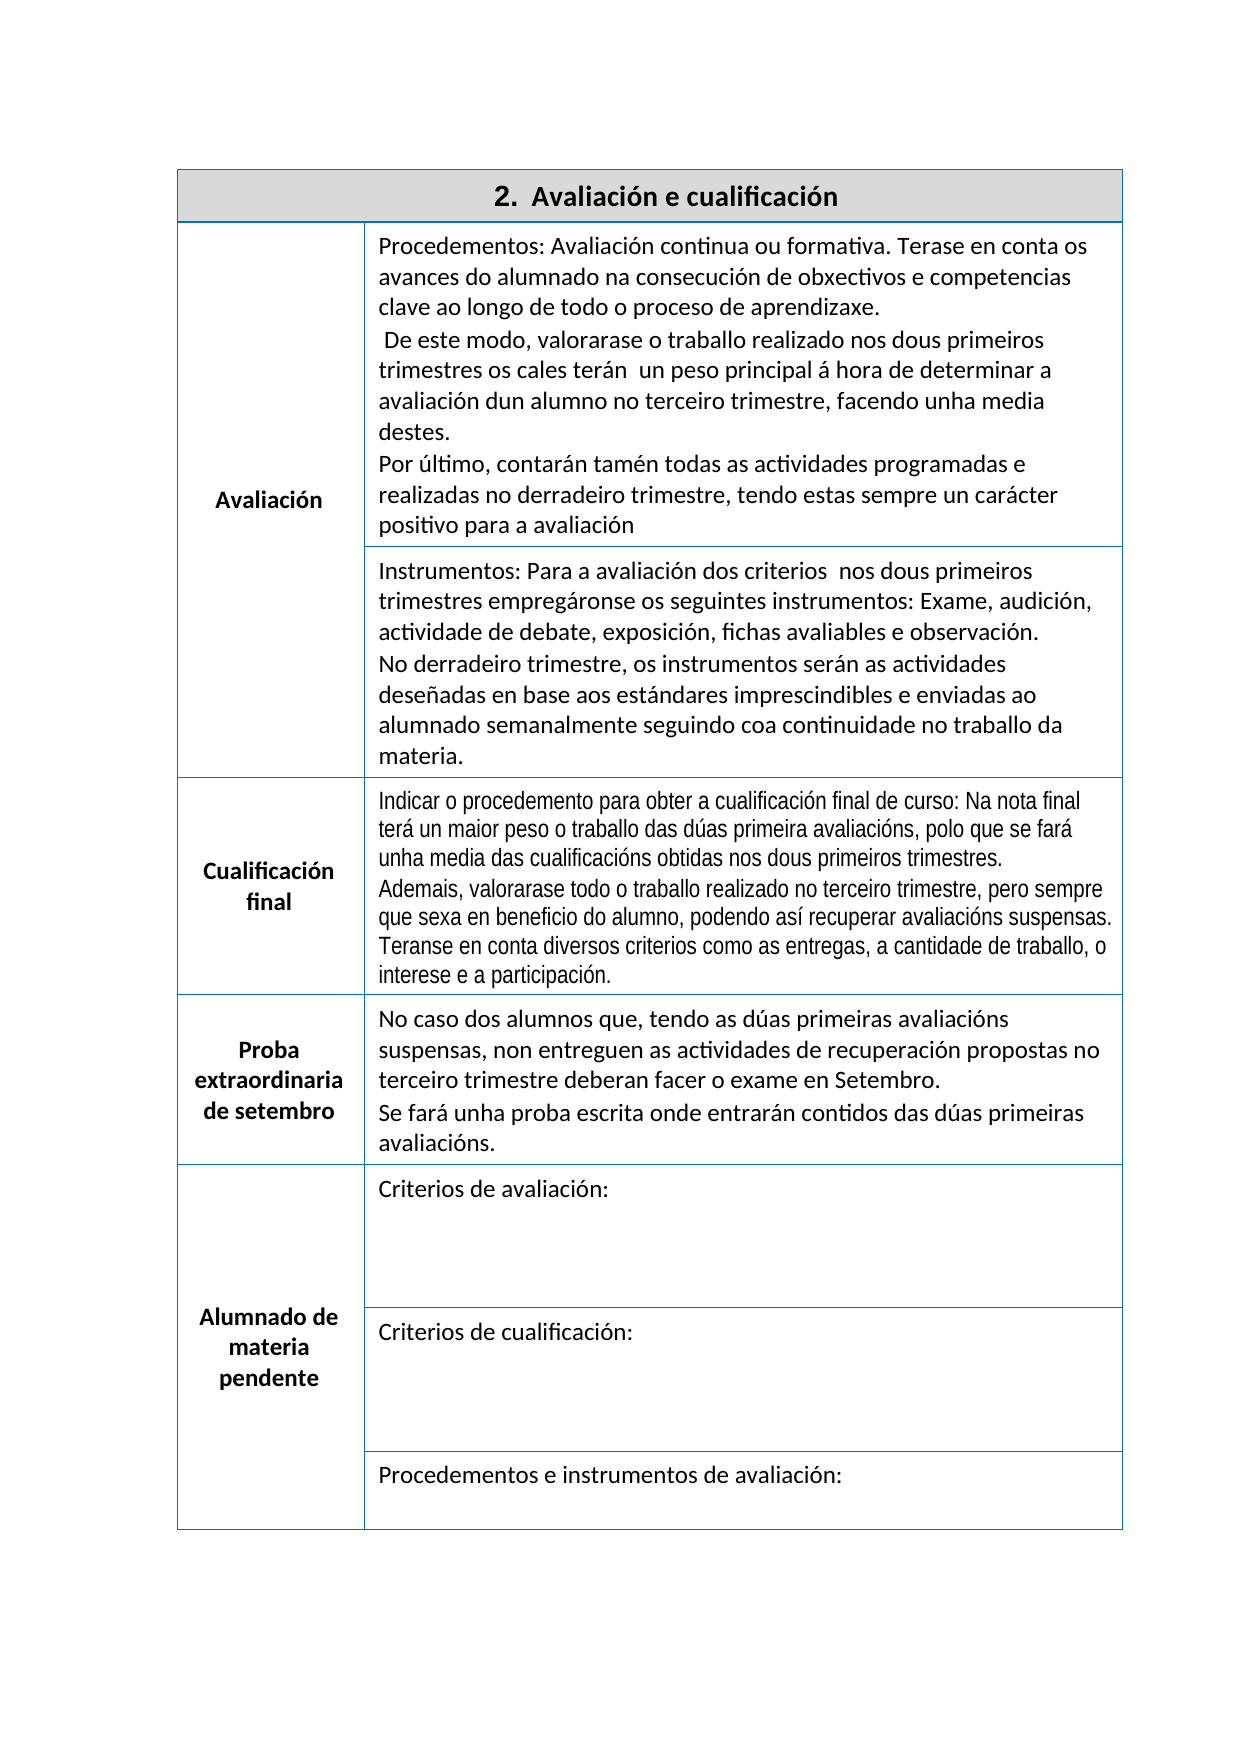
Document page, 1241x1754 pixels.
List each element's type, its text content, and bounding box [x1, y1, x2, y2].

table_cell Criterios de avaliación: [365, 1165, 1122, 1307]
table_cell Procedementos e instrumentos de avaliación: [365, 1452, 1122, 1529]
table_cell Criterios de cualificación: [365, 1308, 1122, 1451]
table_cell Indicar o procedemento para obter a cualificación final de curso: Na nota final terá un maior peso o traballo das dúas primeira avaliacións, polo que se fará unha media das cualificacións obtidas nos dous primeiros trimestres. Ademais, valorarase todo o traballo realizado no terceiro trimestre, pero sempre que sexa en beneficio do alumno, podendo así recuperar avaliacións suspensas. Teranse en conta diversos criterios como as entregas, a cantidade de traballo, o interese e a participación. [365, 778, 1122, 994]
table_cell Alumnado de materia pendente [178, 1165, 364, 1529]
table_cell Avaliación [178, 223, 364, 777]
table_cell Procedementos: Avaliación continua ou formativa. Terase en conta os avances do alumnado na consecución de obxectivos e competencias clave ao longo de todo o proceso de aprendizaxe. De este modo, valorarase o traballo realizado nos dous primeiros trimestres os cales terán un peso principal á hora de determinar a avaliación dun alumno no terceiro trimestre, facendo unha media destes. Por último, contarán tamén todas as actividades programadas e realizadas no derradeiro trimestre, tendo estas sempre un carácter positivo para a avaliación [365, 223, 1122, 546]
table_cell Instrumentos: Para a avaliación dos criterios nos dous primeiros trimestres empregáronse os seguintes instrumentos: Exame, audición, actividade de debate, exposición, fichas avaliables e observación. No derradeiro trimestre, os instrumentos serán as actividades deseñadas en base aos estándares imprescindibles e enviadas ao alumnado semanalmente seguindo coa continuidade no traballo da materia. [365, 547, 1122, 777]
table_header Avaliación e cualificación [178, 170, 1122, 221]
table_cell Cualificación final [178, 778, 364, 994]
table_cell No caso dos alumnos que, tendo as dúas primeiras avaliacións suspensas, non entreguen as actividades de recuperación propostas no terceiro trimestre deberan facer o exame en Setembro. Se fará unha proba escrita onde entrarán contidos das dúas primeiras avaliacións. [365, 995, 1122, 1164]
table_cell Proba extraordinaria de setembro [178, 995, 364, 1164]
